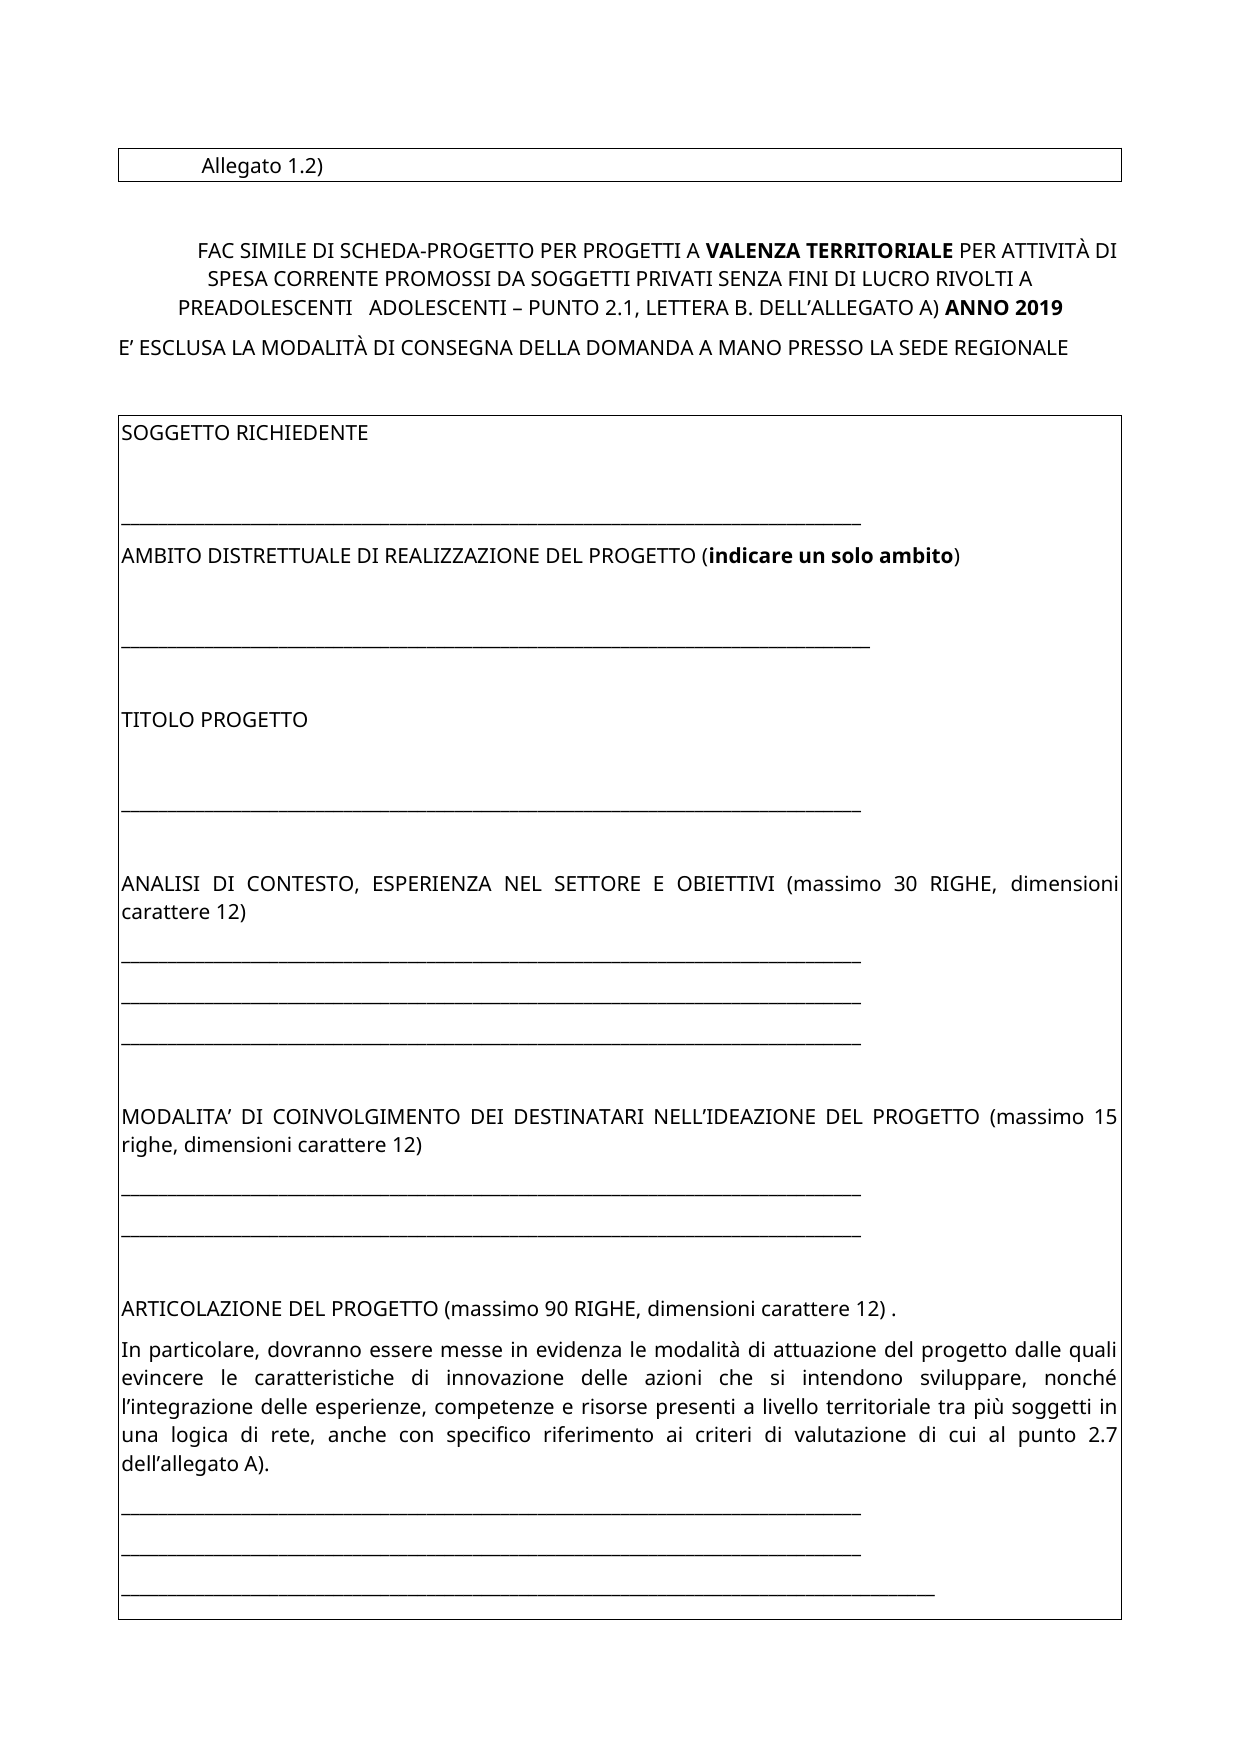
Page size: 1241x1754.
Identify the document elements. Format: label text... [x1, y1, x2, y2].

text ________________________________________________________________________________ [119, 976, 1121, 1008]
text FAC SIMILE DI SCHEDA-PROGETTO PER PROGETTI A VALENZA TERRITORIALE PER ATTIVITÀ DI SPESA CORRENTE PROMOSSI DA SOGGETTI PRIVATI SENZA FINI DI LUCRO RIVOLTI A PREADOLESCENTI ADOLESCENTI – PUNTO 2.1, LETTERA B. DELL’ALLEGATO A) ANNO 2019 [118, 236, 1122, 321]
text In particolare, dovranno essere messe in evidenza le modalità di attuazione del progetto dalle quali evincere le caratteristiche di innovazione delle azioni che si intendono sviluppare, nonché l’integrazione delle esperienze, competenze e risorse presenti a livello territoriale tra più soggetti in una logica di rete, anche con specifico riferimento ai criteri di valutazione di cui al punto 2.7 dell’allegato A). [119, 1332, 1121, 1477]
text ________________________________________________________________________________ [119, 1209, 1121, 1241]
text ________________________________________________________________________________ [119, 784, 1121, 815]
text ________________________________________________________________________________________ [119, 1568, 1121, 1619]
text MODALITA’ DI COINVOLGIMENTO DEI DESTINATARI NELL’IDEAZIONE DEL PROGETTO (massimo 15 righe, dimensioni carattere 12) [119, 1099, 1121, 1159]
text ________________________________________________________________________________ [119, 1487, 1121, 1518]
subtitle Allegato 1.2) [119, 149, 1121, 181]
text AMBITO DISTRETTUALE DI REALIZZAZIONE DEL PROGETTO (indicare un solo ambito) [119, 538, 1121, 570]
text ________________________________________________________________________________ [119, 1528, 1121, 1559]
text ________________________________________________________________________________ [119, 1017, 1121, 1048]
text ANALISI DI CONTESTO, ESPERIENZA NEL SETTORE E OBIETTIVI (massimo 30 RIGHE, dimensioni carattere 12) [119, 866, 1121, 926]
text SOGGETTO RICHIEDENTE [119, 416, 1121, 447]
text ________________________________________________________________________________ [119, 497, 1121, 529]
text E’ ESCLUSA LA MODALITÀ DI CONSEGNA DELLA DOMANDA A MANO PRESSO LA SEDE REGIONALE [118, 333, 1122, 362]
text ARTICOLAZIONE DEL PROGETTO (massimo 90 RIGHE, dimensioni carattere 12) . [119, 1291, 1121, 1323]
text TITOLO PROGETTO [119, 702, 1121, 733]
text _________________________________________________________________________________ [119, 620, 1121, 652]
text ________________________________________________________________________________ [119, 1168, 1121, 1200]
text ________________________________________________________________________________ [119, 935, 1121, 967]
